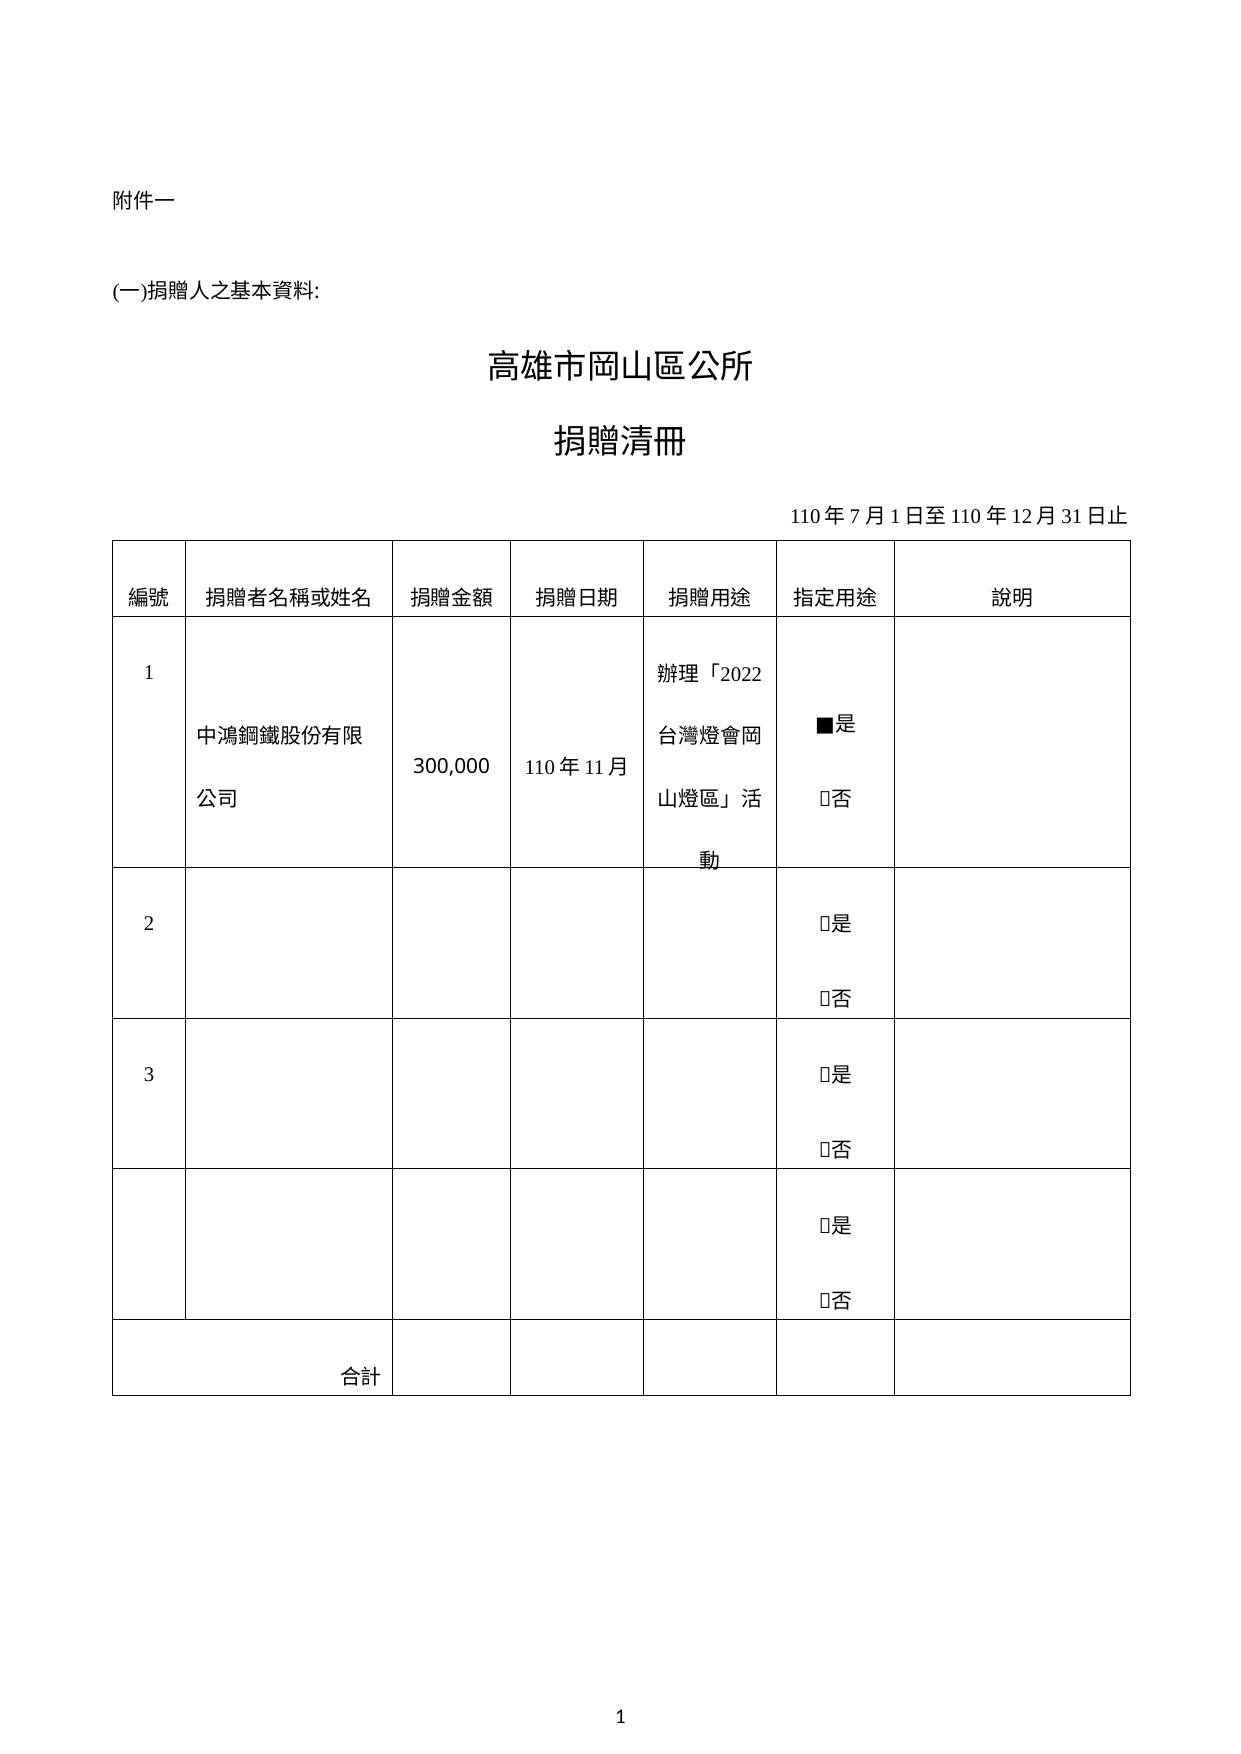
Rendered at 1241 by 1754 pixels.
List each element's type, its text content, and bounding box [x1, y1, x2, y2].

table_cell 2 [113, 868, 185, 1017]
table_cell 辦理「2022台灣燈會岡山燈區」活動 [765, 617, 776, 867]
table_cell [895, 1019, 1130, 1168]
table_cell [895, 868, 1130, 1017]
table_cell [393, 1320, 510, 1395]
table_cell [393, 1169, 510, 1319]
table_cell 3 [113, 1019, 185, 1168]
table_header 捐贈金額 [393, 541, 510, 616]
table_cell [895, 617, 1130, 867]
table_cell [895, 1320, 1130, 1395]
text 附件一 [112, 159, 1128, 222]
table_cell [777, 1320, 894, 1395]
text 高雄市岡山區公所 [112, 309, 1128, 372]
table_cell [113, 1169, 185, 1319]
table_cell [186, 868, 392, 1017]
table_cell [511, 868, 643, 1017]
table_cell 中鴻鋼鐵股份有限公司 [186, 617, 392, 867]
table_header 捐贈日期 [511, 541, 643, 616]
table_cell [393, 1019, 510, 1168]
table_header 說明 [895, 541, 1130, 616]
table_cell 是 否 [777, 1169, 894, 1319]
table_cell [511, 1320, 643, 1395]
table_header 捐贈用途 [644, 541, 776, 616]
table_cell 是 否 [777, 1019, 894, 1168]
table_cell [186, 1019, 392, 1168]
table_cell 是 否 [777, 868, 894, 1017]
table_cell 1 [113, 617, 185, 867]
table_cell [644, 1019, 776, 1168]
table_header 指定用途 [777, 541, 894, 616]
table_cell [644, 1169, 776, 1319]
table_cell [393, 868, 510, 1017]
table_header 編號 [113, 541, 185, 616]
text 110年7 月1日至110 年12月31日止 [112, 459, 1128, 521]
table_cell [511, 1169, 643, 1319]
table_cell 300,000 [393, 617, 510, 867]
table_cell [895, 1169, 1130, 1319]
text (一)捐贈人之基本資料: [112, 234, 1128, 297]
table_cell 110年11月 [511, 617, 643, 867]
table_cell [186, 1169, 392, 1319]
table_cell ■是 否 [777, 617, 894, 867]
text 捐贈清冊 [112, 384, 1128, 446]
table_cell [644, 1320, 776, 1395]
table_cell 辦理「2022台灣燈會岡山燈區」活動 [644, 617, 654, 867]
table_cell [511, 1019, 643, 1168]
table_cell [644, 868, 776, 1017]
table_cell 合計 [113, 1320, 392, 1395]
table_header 捐贈者名稱或姓名 [186, 541, 392, 616]
